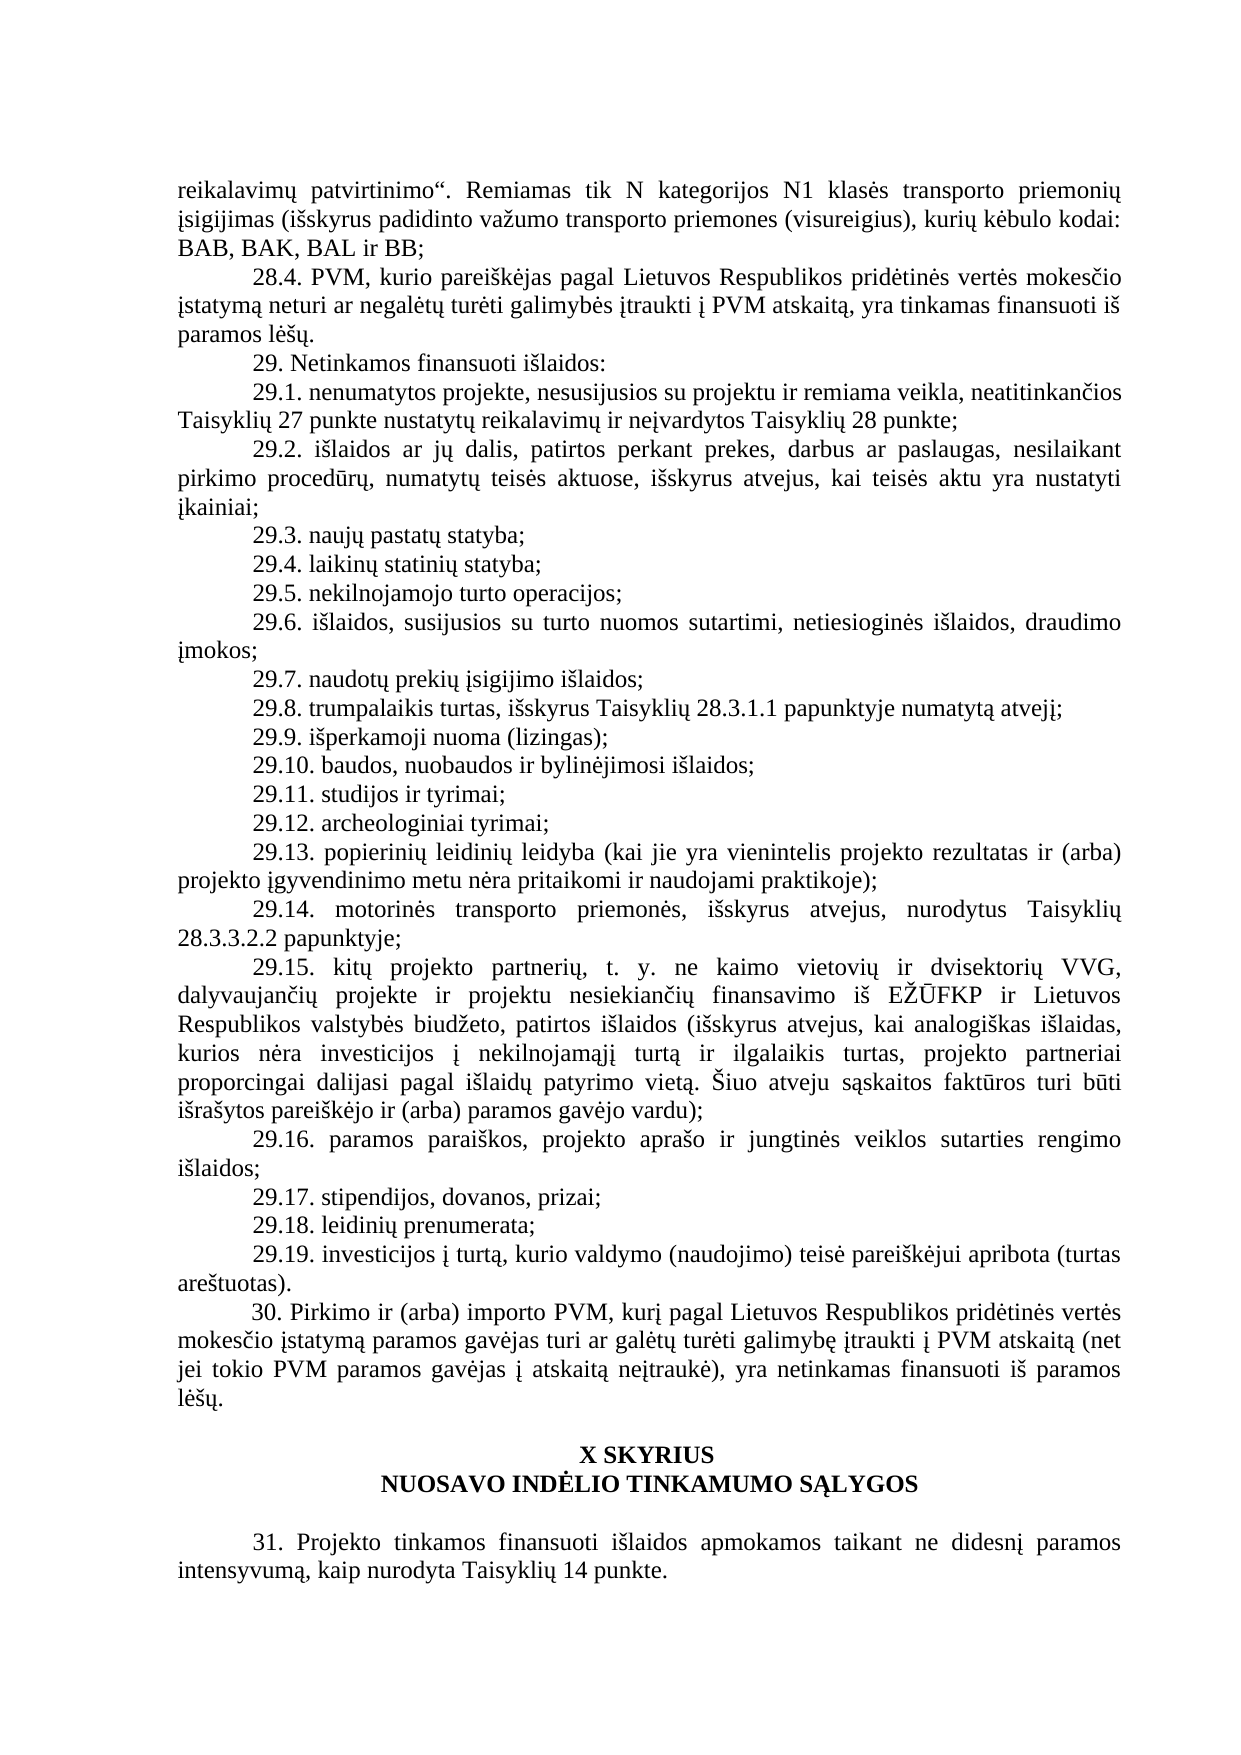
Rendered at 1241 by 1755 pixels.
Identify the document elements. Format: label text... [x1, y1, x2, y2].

text 29.18. leidinių prenumerata; [177, 1211, 1122, 1239]
text 29.17. stipendijos, dovanos, prizai; [177, 1182, 1122, 1211]
text 29.15. kitų projekto partnerių, t. y. ne kaimo vietovių ir dvisektorių VVG, dalyvaujančių projekte ir projektu nesiekiančių finansavimo iš EŽŪFKP ir Lietuvos Respublikos valstybės biudžeto, patirtos išlaidos (išskyrus atvejus, kai analogiškas išlaidas, kurios nėra investicijos į nekilnojamąjį turtą ir ilgalaikis turtas, projekto partneriai proporcingai dalijasi pagal išlaidų patyrimo vietą. Šiuo atveju sąskaitos faktūros turi būti išrašytos pareiškėjo ir (arba) paramos gavėjo vardu); [177, 952, 1122, 1124]
text 29.11. studijos ir tyrimai; [177, 779, 1122, 808]
text 29.12. archeologiniai tyrimai; [177, 808, 1122, 837]
text 29.5. nekilnojamojo turto operacijos; [177, 578, 1122, 607]
text 29.7. naudotų prekių įsigijimo išlaidos; [177, 664, 1122, 693]
text 29.6. išlaidos, susijusios su turto nuomos sutartimi, netiesioginės išlaidos, draudimo įmokos; [177, 607, 1122, 664]
text 29. Netinkamos finansuoti išlaidos: [177, 348, 1122, 377]
text reikalavimų patvirtinimo“. Remiamas tik N kategorijos N1 klasės transporto priemonių įsigijimas (išskyrus padidinto važumo transporto priemones (visureigius), kurių kėbulo kodai: BAB, BAK, BAL ir BB; [177, 176, 1122, 262]
text 30. Pirkimo ir (arba) importo PVM, kurį pagal Lietuvos Respublikos pridėtinės vertės mokesčio įstatymą paramos gavėjas turi ar galėtų turėti galimybę įtraukti į PVM atskaitą (net jei tokio PVM paramos gavėjas į atskaitą neįtraukė), yra netinkamas finansuoti iš paramos lėšų. [177, 1297, 1122, 1412]
text 29.13. popierinių leidinių leidyba (kai jie yra vienintelis projekto rezultatas ir (arba) projekto įgyvendinimo metu nėra pritaikomi ir naudojami praktikoje); [177, 837, 1122, 894]
text 29.14. motorinės transporto priemonės, išskyrus atvejus, nurodytus Taisyklių 28.3.3.2.2 papunktyje; [177, 894, 1122, 952]
text 29.9. išperkamoji nuoma (lizingas); [177, 722, 1122, 751]
text X SKYRIUS [177, 1441, 1122, 1469]
text 29.8. trumpalaikis turtas, išskyrus Taisyklių 28.3.1.1 papunktyje numatytą atvejį; [177, 693, 1122, 722]
text 29.2. išlaidos ar jų dalis, patirtos perkant prekes, darbus ar paslaugas, nesilaikant pirkimo procedūrų, numatytų teisės aktuose, išskyrus atvejus, kai teisės aktu yra nustatyti įkainiai; [177, 434, 1122, 521]
text 29.19. investicijos į turtą, kurio valdymo (naudojimo) teisė pareiškėjui apribota (turtas areštuotas). [177, 1239, 1122, 1297]
text 29.16. paramos paraiškos, projekto aprašo ir jungtinės veiklos sutarties rengimo išlaidos; [177, 1124, 1122, 1182]
text 29.3. naujų pastatų statyba; [177, 521, 1122, 549]
text NUOSAVO INDĖLIO TINKAMUMO SĄLYGOS [177, 1469, 1122, 1498]
text 29.4. laikinų statinių statyba; [177, 549, 1122, 578]
text 29.10. baudos, nuobaudos ir bylinėjimosi išlaidos; [177, 751, 1122, 779]
text 29.1. nenumatytos projekte, nesusijusios su projektu ir remiama veikla, neatitinkančios Taisyklių 27 punkte nustatytų reikalavimų ir neįvardytos Taisyklių 28 punkte; [177, 377, 1122, 434]
text 31. Projekto tinkamos finansuoti išlaidos apmokamos taikant ne didesnį paramos intensyvumą, kaip nurodyta Taisyklių 14 punkte. [177, 1527, 1122, 1584]
text 28.4. PVM, kurio pareiškėjas pagal Lietuvos Respublikos pridėtinės vertės mokesčio įstatymą neturi ar negalėtų turėti galimybės įtraukti į PVM atskaitą, yra tinkamas finansuoti iš paramos lėšų. [177, 262, 1122, 348]
